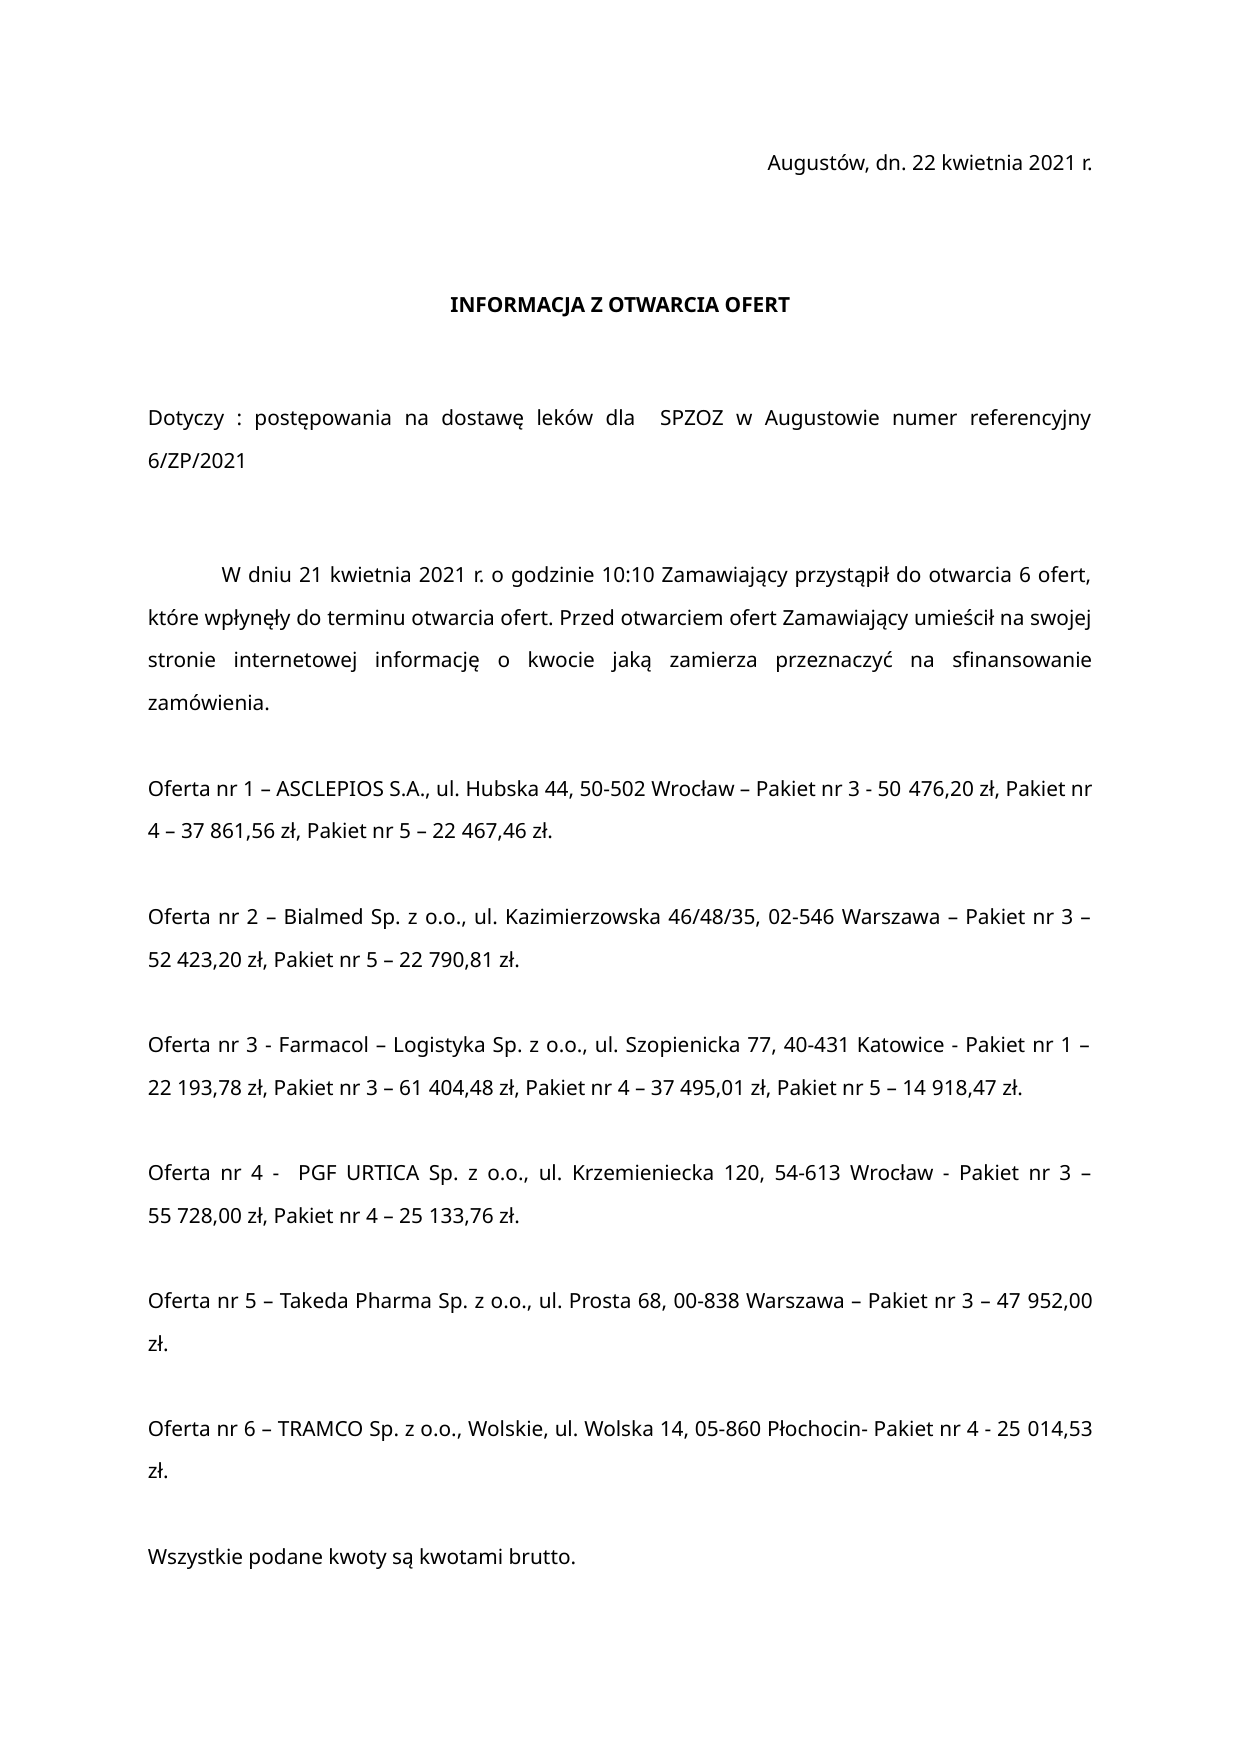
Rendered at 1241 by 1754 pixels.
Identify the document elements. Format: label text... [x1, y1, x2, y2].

text Augustów, dn. 22 kwietnia 2021 r. [148, 148, 1093, 176]
text INFORMACJA Z OTWARCIA OFERT [148, 290, 1093, 318]
text Wszystkie podane kwoty są kwotami brutto. [148, 1542, 1093, 1570]
text Oferta nr 1 – ASCLEPIOS S.A., ul. Hubska 44, 50-502 Wrocław – Pakiet nr 3 - 50 476,20 zł, Pakiet nr 4 – 37 861,56 zł, Pakiet nr 5 – 22 467,46 zł. [148, 774, 1093, 845]
text Oferta nr 5 – Takeda Pharma Sp. z o.o., ul. Prosta 68, 00-838 Warszawa – Pakiet nr 3 – 47 952,00 zł. [148, 1286, 1093, 1357]
text Oferta nr 3 - Farmacol – Logistyka Sp. z o.o., ul. Szopienicka 77, 40-431 Katowice - Pakiet nr 1 – 22 193,78 zł, Pakiet nr 3 – 61 404,48 zł, Pakiet nr 4 – 37 495,01 zł, Pakiet nr 5 – 14 918,47 zł. [148, 1031, 1093, 1102]
text Dotyczy : postępowania na dostawę leków dla SPZOZ w Augustowie numer referencyjny 6/ZP/2021 [148, 403, 1093, 474]
text W dniu 21 kwietnia 2021 r. o godzinie 10:10 Zamawiający przystąpił do otwarcia 6 ofert, które wpłynęły do terminu otwarcia ofert. Przed otwarciem ofert Zamawiający umieścił na swojej stronie internetowej informację o kwocie jaką zamierza przeznaczyć na sfinansowanie zamówienia. [148, 560, 1093, 717]
text Oferta nr 4 - PGF URTICA Sp. z o.o., ul. Krzemieniecka 120, 54-613 Wrocław - Pakiet nr 3 – 55 728,00 zł, Pakiet nr 4 – 25 133,76 zł. [148, 1158, 1093, 1229]
text Oferta nr 6 – TRAMCO Sp. z o.o., Wolskie, ul. Wolska 14, 05-860 Płochocin- Pakiet nr 4 - 25 014,53 zł. [148, 1414, 1093, 1485]
text Oferta nr 2 – Bialmed Sp. z o.o., ul. Kazimierzowska 46/48/35, 02-546 Warszawa – Pakiet nr 3 – 52 423,20 zł, Pakiet nr 5 – 22 790,81 zł. [148, 902, 1093, 973]
